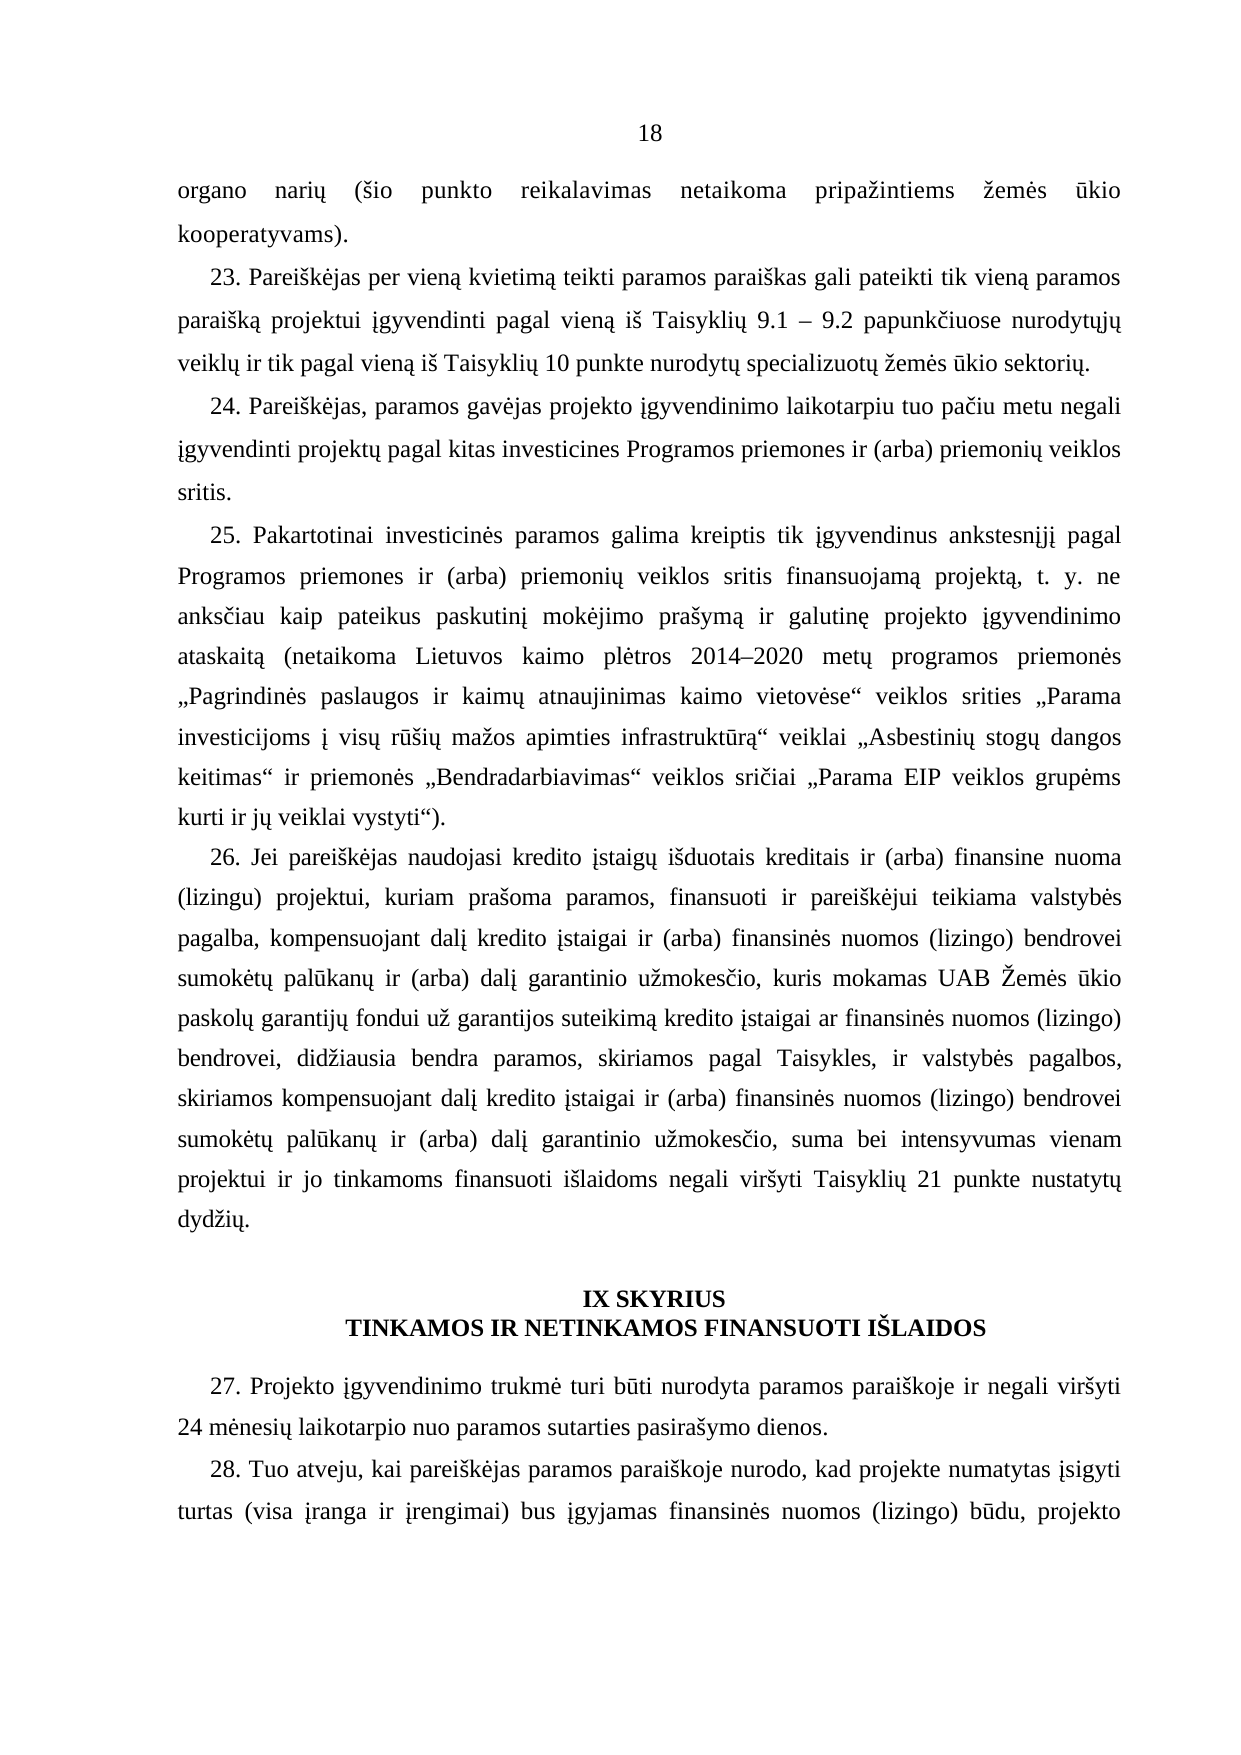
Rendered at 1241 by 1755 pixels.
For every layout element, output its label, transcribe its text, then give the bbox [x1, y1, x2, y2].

text 28. Tuo atveju, kai pareiškėjas paramos paraiškoje nurodo, kad projekte numatytas įsigyti turtas (visa įranga ir įrengimai) bus įgyjamas finansinės nuomos (lizingo) būdu, projekto [177, 1454, 1122, 1524]
text 27. Projekto įgyvendinimo trukmė turi būti nurodyta paramos paraiškoje ir negali viršyti 24 mėnesių laikotarpio nuo paramos sutarties pasirašymo dienos. [177, 1371, 1122, 1441]
text IX SKYRIUS [447, 1284, 1122, 1313]
text 26. Jei pareiškėjas naudojasi kredito įstaigų išduotais kreditais ir (arba) finansine nuoma (lizingu) projektui, kuriam prašoma paramos, finansuoti ir pareiškėjui teikiama valstybės pagalba, kompensuojant dalį kredito įstaigai ir (arba) finansinės nuomos (lizingo) bendrovei sumokėtų palūkanų ir (arba) dalį garantinio užmokesčio, kuris mokamas UAB Žemės ūkio paskolų garantijų fondui už garantijos suteikimą kredito įstaigai ar finansinės nuomos (lizingo) bendrovei, didžiausia bendra paramos, skiriamos pagal Taisykles, ir valstybės pagalbos, skiriamos kompensuojant dalį kredito įstaigai ir (arba) finansinės nuomos (lizingo) bendrovei sumokėtų palūkanų ir (arba) dalį garantinio užmokesčio, suma bei intensyvumas vienam projektui ir jo tinkamoms finansuoti išlaidoms negali viršyti Taisyklių 21 punkte nustatytų dydžių. [177, 842, 1122, 1233]
text TINKAMOS IR NETINKAMOS FINANSUOTI IŠLAIDOS [177, 1313, 1122, 1342]
text 25. Pakartotinai investicinės paramos galima kreiptis tik įgyvendinus ankstesnįjį pagal Programos priemones ir (arba) priemonių veiklos sritis finansuojamą projektą, t. y. ne anksčiau kaip pateikus paskutinį mokėjimo prašymą ir galutinę projekto įgyvendinimo ataskaitą (netaikoma Lietuvos kaimo plėtros 2014–2020 metų programos priemonės „Pagrindinės paslaugos ir kaimų atnaujinimas kaimo vietovėse“ veiklos srities „Parama investicijoms į visų rūšių mažos apimties infrastruktūrą“ veiklai „Asbestinių stogų dangos keitimas“ ir priemonės „Bendradarbiavimas“ veiklos sričiai „Parama EIP veiklos grupėms kurti ir jų veiklai vystyti“). [177, 521, 1122, 831]
text 24. Pareiškėjas, paramos gavėjas projekto įgyvendinimo laikotarpiu tuo pačiu metu negali įgyvendinti projektų pagal kitas investicines Programos priemones ir (arba) priemonių veiklos sritis. [177, 391, 1122, 506]
text organo narių (šio punkto reikalavimas netaikoma pripažintiems žemės ūkio kooperatyvams). [177, 176, 1122, 247]
text 23. Pareiškėjas per vieną kvietimą teikti paramos paraiškas gali pateikti tik vieną paramos paraišką projektui įgyvendinti pagal vieną iš Taisyklių 9.1 – 9.2 papunkčiuose nurodytųjų veiklų ir tik pagal vieną iš Taisyklių 10 punkte nurodytų specializuotų žemės ūkio sektorių. [177, 262, 1122, 377]
